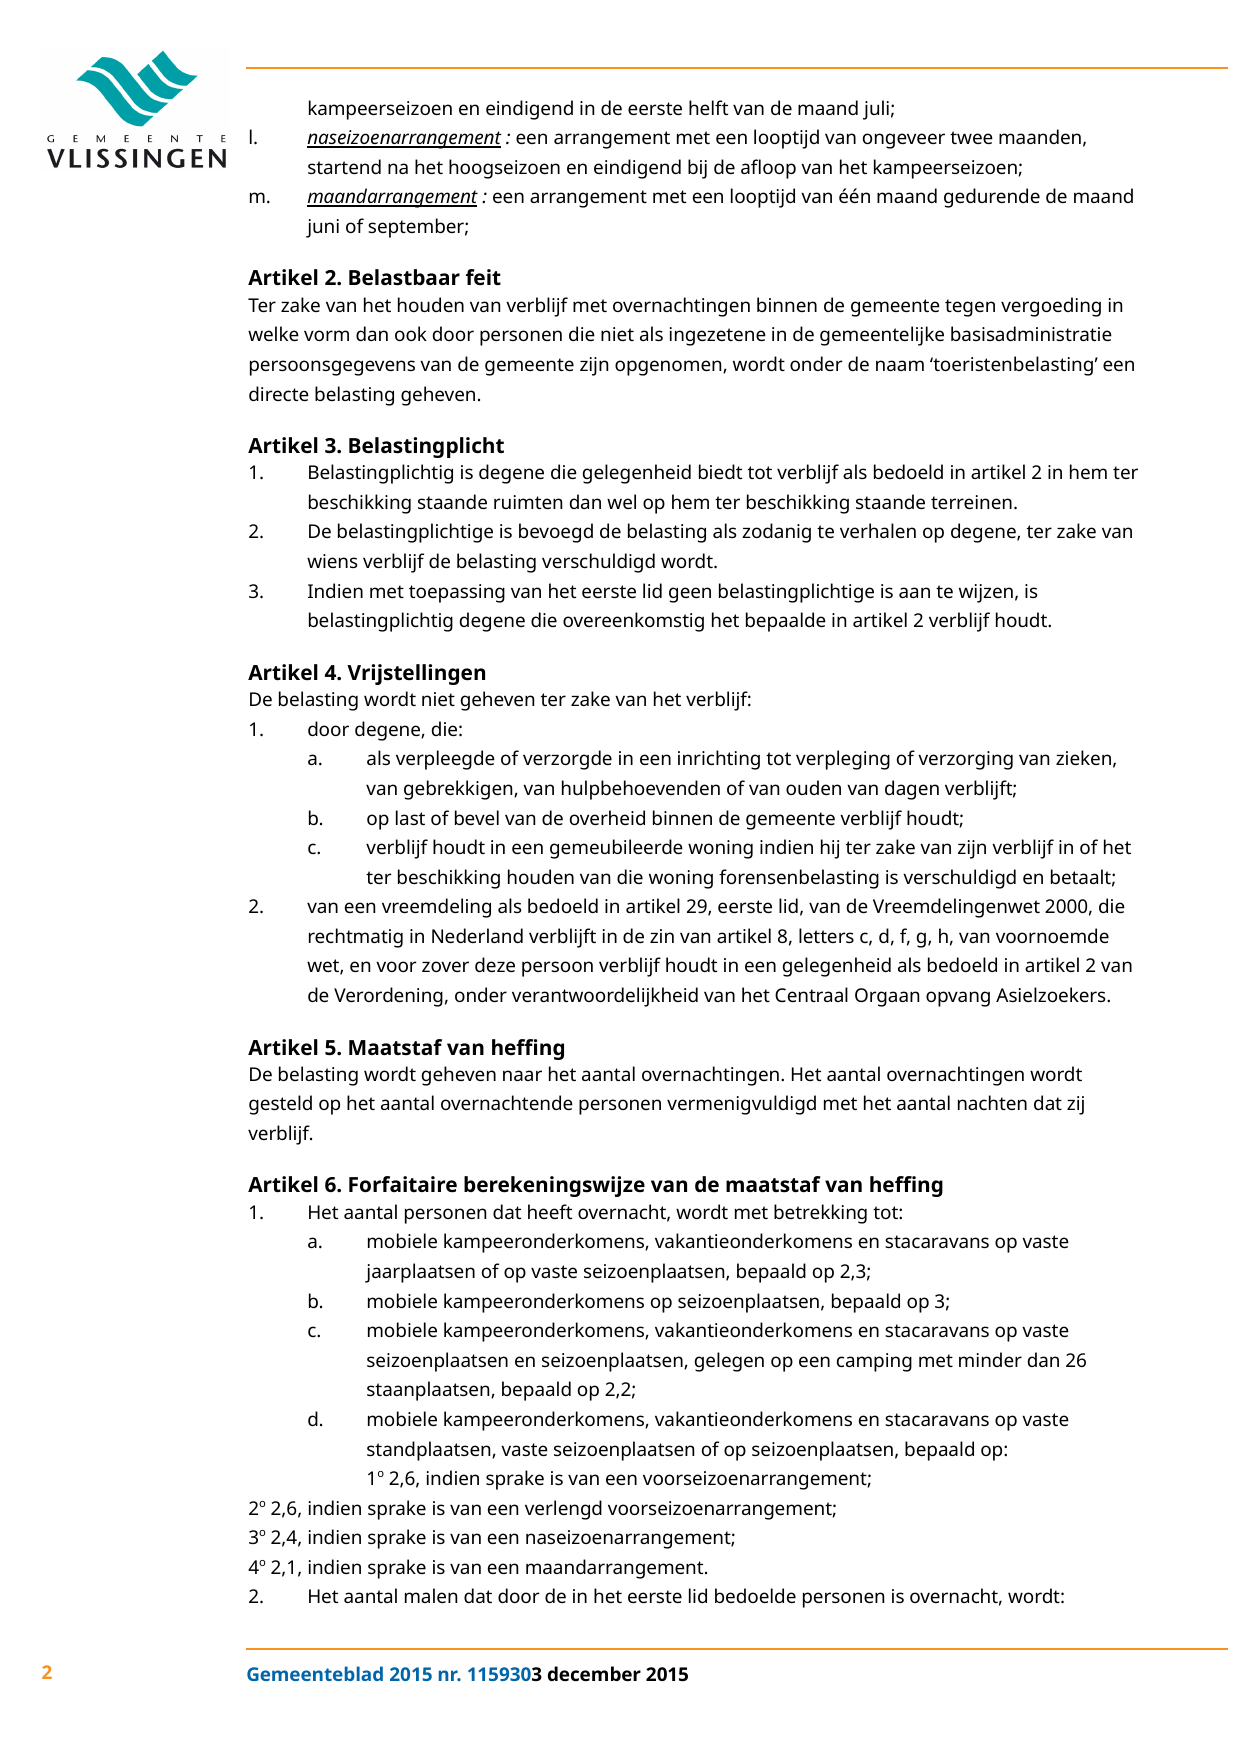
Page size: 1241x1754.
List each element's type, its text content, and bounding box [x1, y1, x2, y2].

list 1o 2,6, indien sprake is van een voorseizoenarrangement; [307, 1465, 1152, 1491]
list Het aantal malen dat door de in het eerste lid bedoelde personen is overnacht, wordt: [248, 1584, 1152, 1609]
text Artikel 4. Vrijstellingen [248, 658, 1152, 686]
text 3o 2,4, indien sprake is van een naseizoenarrangement; [248, 1524, 1152, 1550]
text Artikel 3. Belastingplicht [248, 431, 1152, 459]
list van een vreemdeling als bedoeld in artikel 29, eerste lid, van de Vreemdelingenwet 2000, die rechtmatig in Nederland verblijft in de zin van artikel 8, letters c, d, f, g, h, van voornoemde wet, en voor zover deze persoon verblijf houdt in een gelegenheid als bedoeld in artikel 2 van de Verordening, onder verantwoordelijkheid van het Centraal Orgaan opvang Asielzoekers. [248, 893, 1152, 1008]
list mobiele kampeeronderkomens op seizoenplaatsen, bepaald op 3; [307, 1288, 1152, 1313]
list mobiele kampeeronderkomens, vakantieonderkomens en stacaravans op vaste jaarplaatsen of op vaste seizoenplaatsen, bepaald op 2,3; [307, 1229, 1152, 1284]
text 2o 2,6, indien sprake is van een verlengd voorseizoenarrangement; [248, 1495, 1152, 1521]
list mobiele kampeeronderkomens, vakantieonderkomens en stacaravans op vaste seizoenplaatsen en seizoenplaatsen, gelegen op een camping met minder dan 26 staanplaatsen, bepaald op 2,2; [307, 1317, 1152, 1402]
list als verpleegde of verzorgde in een inrichting tot verpleging of verzorging van zieken, van gebrekkigen, van hulpbehoevenden of van ouden van dagen verblijft; [307, 746, 1152, 801]
list kampeerseizoen en eindigend in de eerste helft van de maand juli; [248, 95, 1152, 121]
list Indien met toepassing van het eerste lid geen belastingplichtige is aan te wijzen, is belastingplichtig degene die overeenkomstig het bepaalde in artikel 2 verblijf houdt. [248, 578, 1152, 633]
list De belastingplichtige is bevoegd de belasting als zodanig te verhalen op degene, ter zake van wiens verblijf de belasting verschuldigd wordt. [248, 519, 1152, 574]
list door degene, die: [248, 716, 1152, 742]
text De belasting wordt niet geheven ter zake van het verblijf: [248, 686, 1152, 712]
list mobiele kampeeronderkomens, vakantieonderkomens en stacaravans op vaste standplaatsen, vaste seizoenplaatsen of op seizoenplaatsen, bepaald op: [307, 1406, 1152, 1461]
text 4o 2,1, indien sprake is van een maandarrangement. [248, 1554, 1152, 1580]
text Ter zake van het houden van verblijf met overnachtingen binnen de gemeente tegen vergoeding in welke vorm dan ook door personen die niet als ingezetene in de gemeentelijke basisadministratie persoonsgegevens van de gemeente zijn opgenomen, wordt onder de naam ‘toeristenbelasting’ een directe belasting geheven. [248, 292, 1152, 406]
text Artikel 5. Maatstaf van heffing [248, 1033, 1152, 1061]
list op last of bevel van de overheid binnen de gemeente verblijf houdt; [307, 805, 1152, 830]
list naseizoenarrangement : een arrangement met een looptijd van ongeveer twee maanden, startend na het hoogseizoen en eindigend bij de afloop van het kampeerseizoen; [248, 124, 1152, 180]
picture [41, 47, 231, 172]
text Artikel 2. Belastbaar feit [248, 263, 1152, 292]
text Artikel 6. Forfaitaire berekeningswijze van de maatstaf van heffing [248, 1171, 1152, 1199]
list Het aantal personen dat heeft overnacht, wordt met betrekking tot: [248, 1199, 1152, 1225]
list maandarrangement : een arrangement met een looptijd van één maand gedurende de maand juni of september; [248, 183, 1152, 239]
list Belastingplichtig is degene die gelegenheid biedt tot verblijf als bedoeld in artikel 2 in hem ter beschikking staande ruimten dan wel op hem ter beschikking staande terreinen. [248, 459, 1152, 515]
text De belasting wordt geheven naar het aantal overnachtingen. Het aantal overnachtingen wordt gesteld op het aantal overnachtende personen vermenigvuldigd met het aantal nachten dat zij verblijf. [248, 1061, 1152, 1146]
list verblijf houdt in een gemeubileerde woning indien hij ter zake van zijn verblijf in of het ter beschikking houden van die woning forensenbelasting is verschuldigd en betaalt; [307, 834, 1152, 889]
